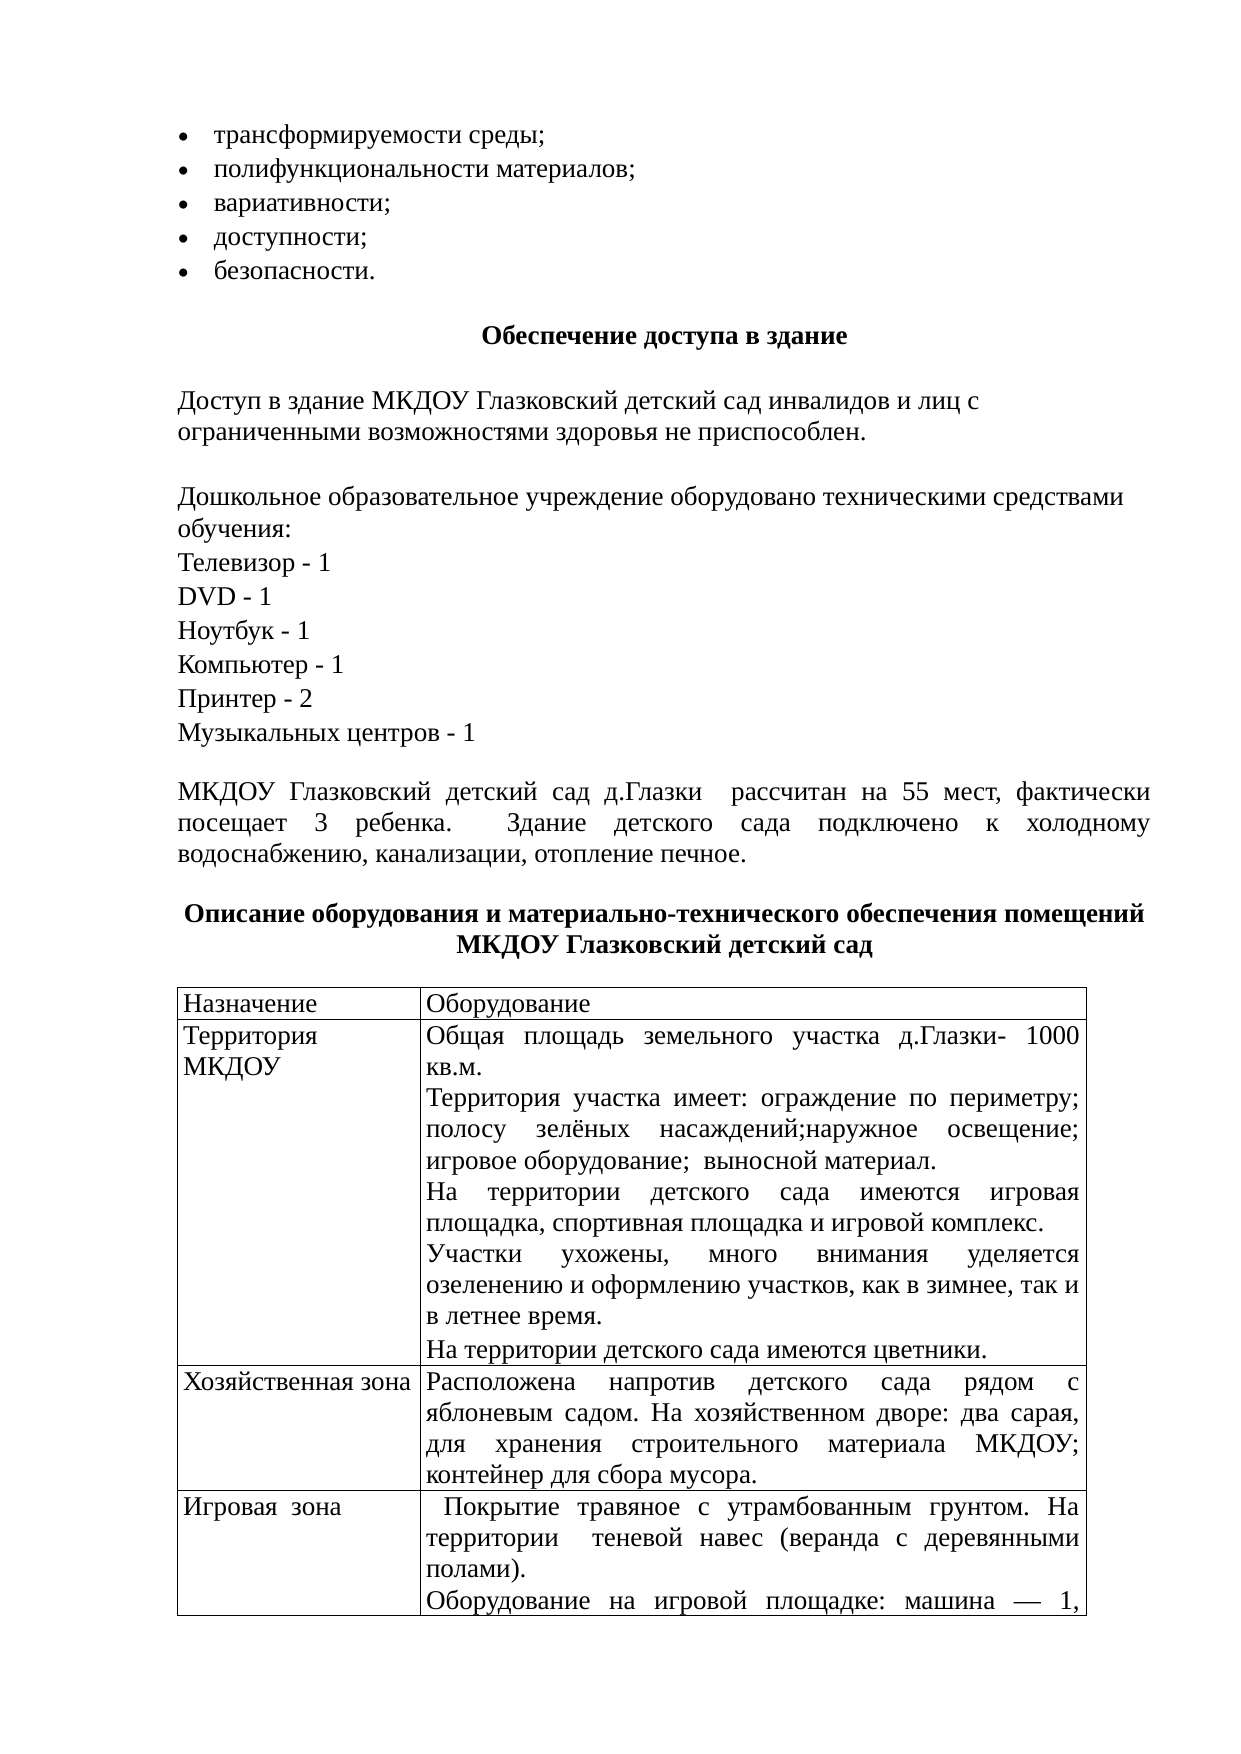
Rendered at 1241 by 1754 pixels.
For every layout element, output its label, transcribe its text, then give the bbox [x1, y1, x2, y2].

table_cell Общая площадь земельного участка д.Глазки- 1000 кв.м. Территория участка имеет: ограждение по периметру; полосу зелёных насаждений;наружное освещение; игровое оборудование; выносной материал. На территории детского сада имеются игровая площадка, спортивная площадка и игровой комплекс. Участки ухожены, много внимания уделяется озеленению и оформлению участков, как в зимнее, так и в летнее время. На территории детского сада имеются цветники. [421, 1020, 1086, 1365]
table_cell Хозяйственная зона [178, 1366, 420, 1490]
table_cell Покрытие травяное с утрамбованным грунтом. На территории теневой навес (веранда с деревянными полами). Оборудование на игровой площадке: машина — 1, [421, 1491, 1086, 1615]
text Телевизор - 1 [177, 546, 1152, 577]
text Принтер - 2 [177, 682, 1152, 713]
text МКДОУ Глазковский детский сад д.Глазки рассчитан на 55 мест, фактически посещает 3 ребенка. Здание детского сада подключено к холодному водоснабжению, канализации, отопление печное. [177, 775, 1152, 869]
text Описание оборудования и материально-технического обеспечения помещений МКДОУ Глазковский детский сад [177, 897, 1152, 959]
list доступности; [140, 220, 1152, 251]
list трансформируемости среды; [140, 118, 1152, 149]
table_cell Игровая зона [178, 1491, 420, 1615]
list вариативности; [140, 186, 1152, 217]
list полифункциональности материалов; [140, 152, 1152, 183]
text Доступ в здание МКДОУ Глазковский детский сад инвалидов и лиц с ограниченными возможностями здоровья не приспособлен. [177, 384, 1152, 447]
table_header Назначение [178, 988, 420, 1019]
text DVD - 1 [177, 580, 1152, 611]
table_cell Расположена напротив детского сада рядом с яблоневым садом. На хозяйственном дворе: два сарая, для хранения строительного материала МКДОУ; контейнер для сбора мусора. [421, 1366, 1086, 1490]
text Обеспечение доступа в здание [177, 319, 1152, 351]
text Компьютер - 1 [177, 648, 1152, 679]
table_cell Территория МКДОУ [178, 1020, 420, 1365]
list безопасности. [140, 254, 1152, 286]
text Ноутбук - 1 [177, 614, 1152, 645]
text Дошкольное образовательное учреждение оборудовано техническими средствами обучения: [177, 481, 1152, 543]
text Музыкальных центров - 1 [177, 716, 1152, 747]
table_header Оборудование [421, 988, 1086, 1019]
